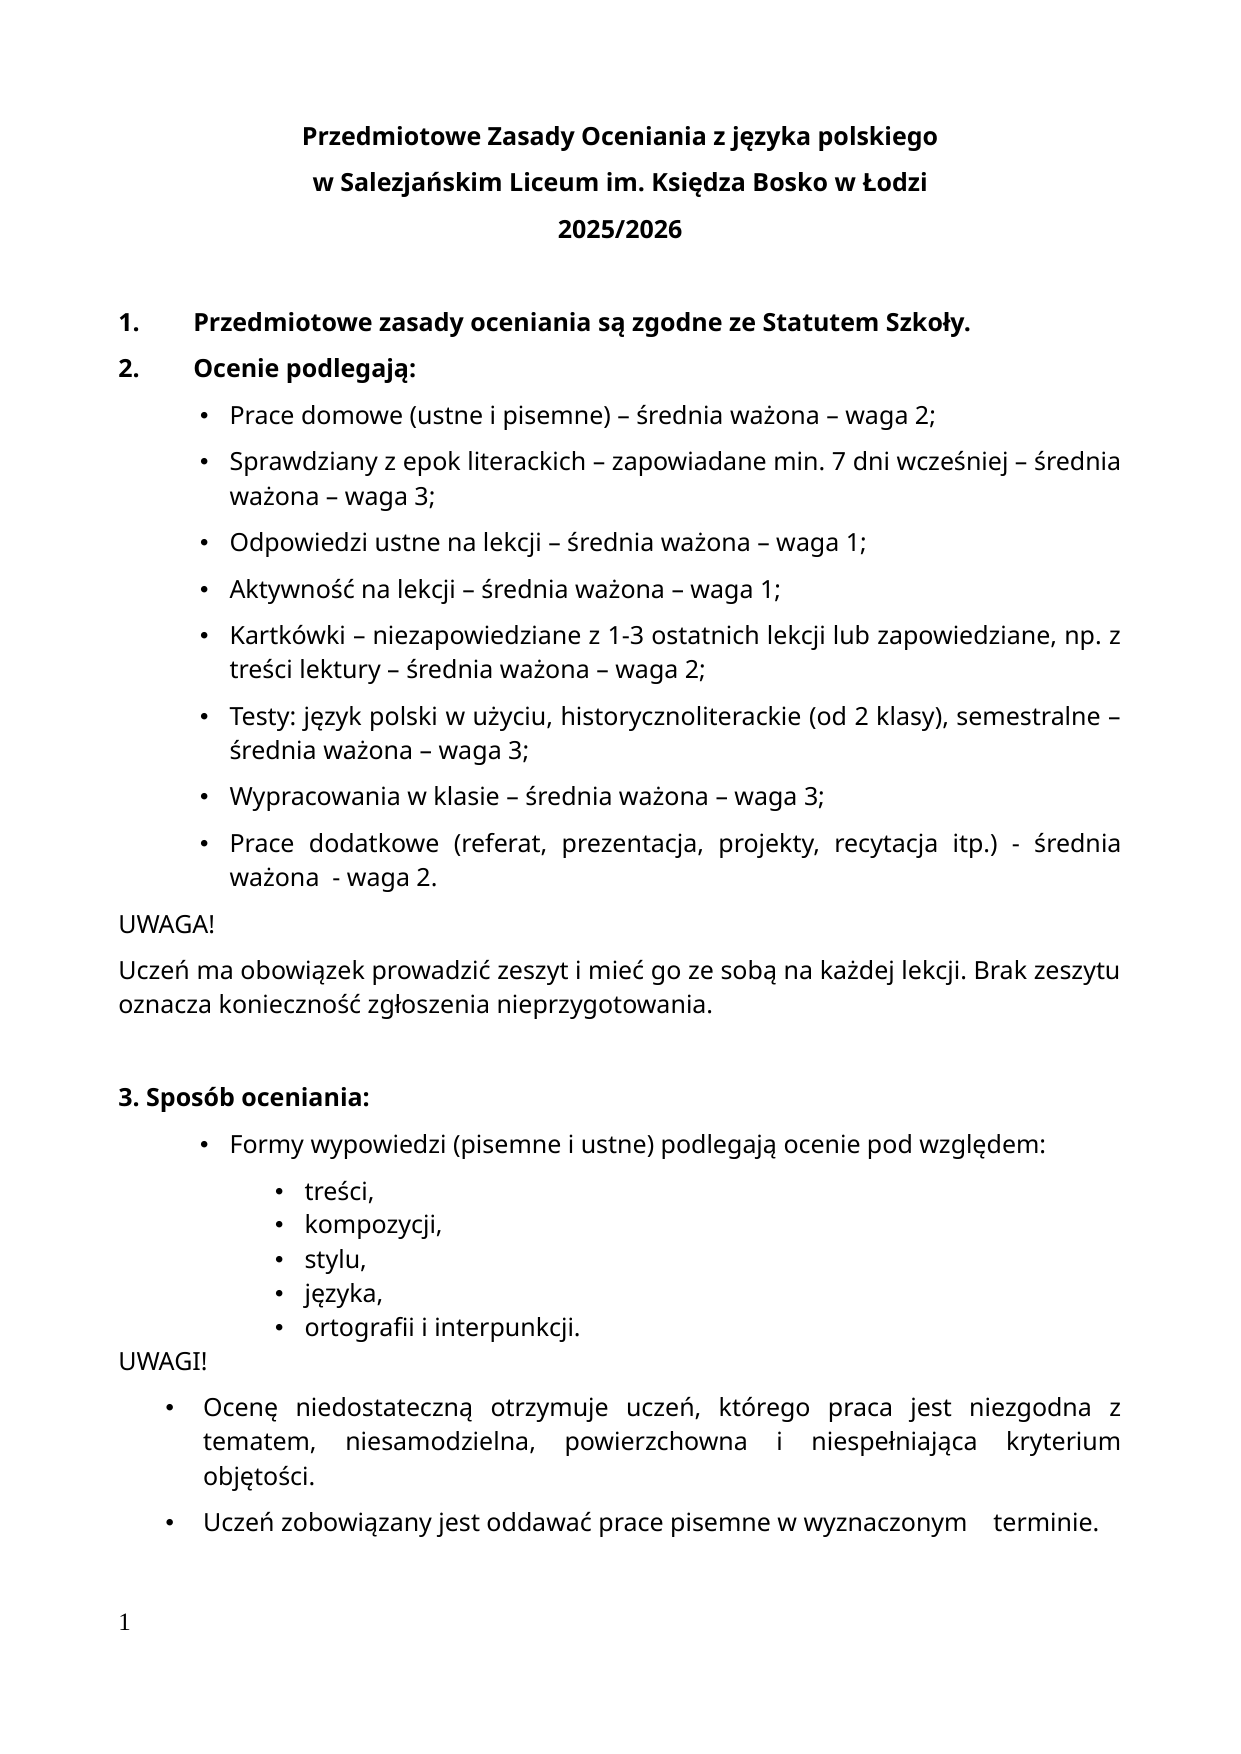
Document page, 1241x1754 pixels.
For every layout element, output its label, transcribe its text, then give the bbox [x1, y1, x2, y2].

list treści, [275, 1173, 1122, 1207]
list Odpowiedzi ustne na lekcji – średnia ważona – waga 1; [200, 525, 1122, 559]
list ortografii i interpunkcji. [275, 1309, 1122, 1343]
text 2025/2026 [118, 211, 1122, 245]
list Testy: język polski w użyciu, historycznoliterackie (od 2 klasy), semestralne – średnia ważona – waga 3; [200, 698, 1122, 767]
text UWAGI! [118, 1343, 1122, 1377]
list Uczeń zobowiązany jest oddawać prace pisemne w wyznaczonym terminie. [165, 1505, 1122, 1539]
text 3. Sposób oceniania: [118, 1080, 1122, 1114]
text UWAGA! [118, 906, 1122, 940]
list Ocenie podlegają: [118, 351, 1122, 385]
list Prace dodatkowe (referat, prezentacja, projekty, recytacja itp.) - średnia ważona - waga 2. [200, 826, 1122, 894]
list Formy wypowiedzi (pisemne i ustne) podlegają ocenie pod względem: [200, 1127, 1122, 1161]
list stylu, [275, 1241, 1122, 1275]
list kompozycji, [275, 1207, 1122, 1241]
text w Salezjańskim Liceum im. Księdza Bosko w Łodzi [118, 165, 1122, 199]
list Kartkówki – niezapowiedziane z 1-3 ostatnich lekcji lub zapowiedziane, np. z treści lektury – średnia ważona – waga 2; [200, 618, 1122, 686]
list Przedmiotowe zasady oceniania są zgodne ze Statutem Szkoły. [118, 304, 1122, 338]
list Prace domowe (ustne i pisemne) – średnia ważona – waga 2; [200, 397, 1122, 432]
list języka, [275, 1275, 1122, 1309]
text Uczeń ma obowiązek prowadzić zeszyt i mieć go ze sobą na każdej lekcji. Brak zeszytu oznacza konieczność zgłoszenia nieprzygotowania. [118, 953, 1122, 1021]
list Ocenę niedostateczną otrzymuje uczeń, którego praca jest niezgodna z tematem, niesamodzielna, powierzchowna i niespełniająca kryterium objętości. [165, 1390, 1122, 1492]
list Wypracowania w klasie – średnia ważona – waga 3; [200, 779, 1122, 813]
list Sprawdziany z epok literackich – zapowiadane min. 7 dni wcześniej – średnia ważona – waga 3; [200, 444, 1122, 512]
text Przedmiotowe Zasady Oceniania z języka polskiego [118, 118, 1122, 152]
list Aktywność na lekcji – średnia ważona – waga 1; [200, 571, 1122, 605]
